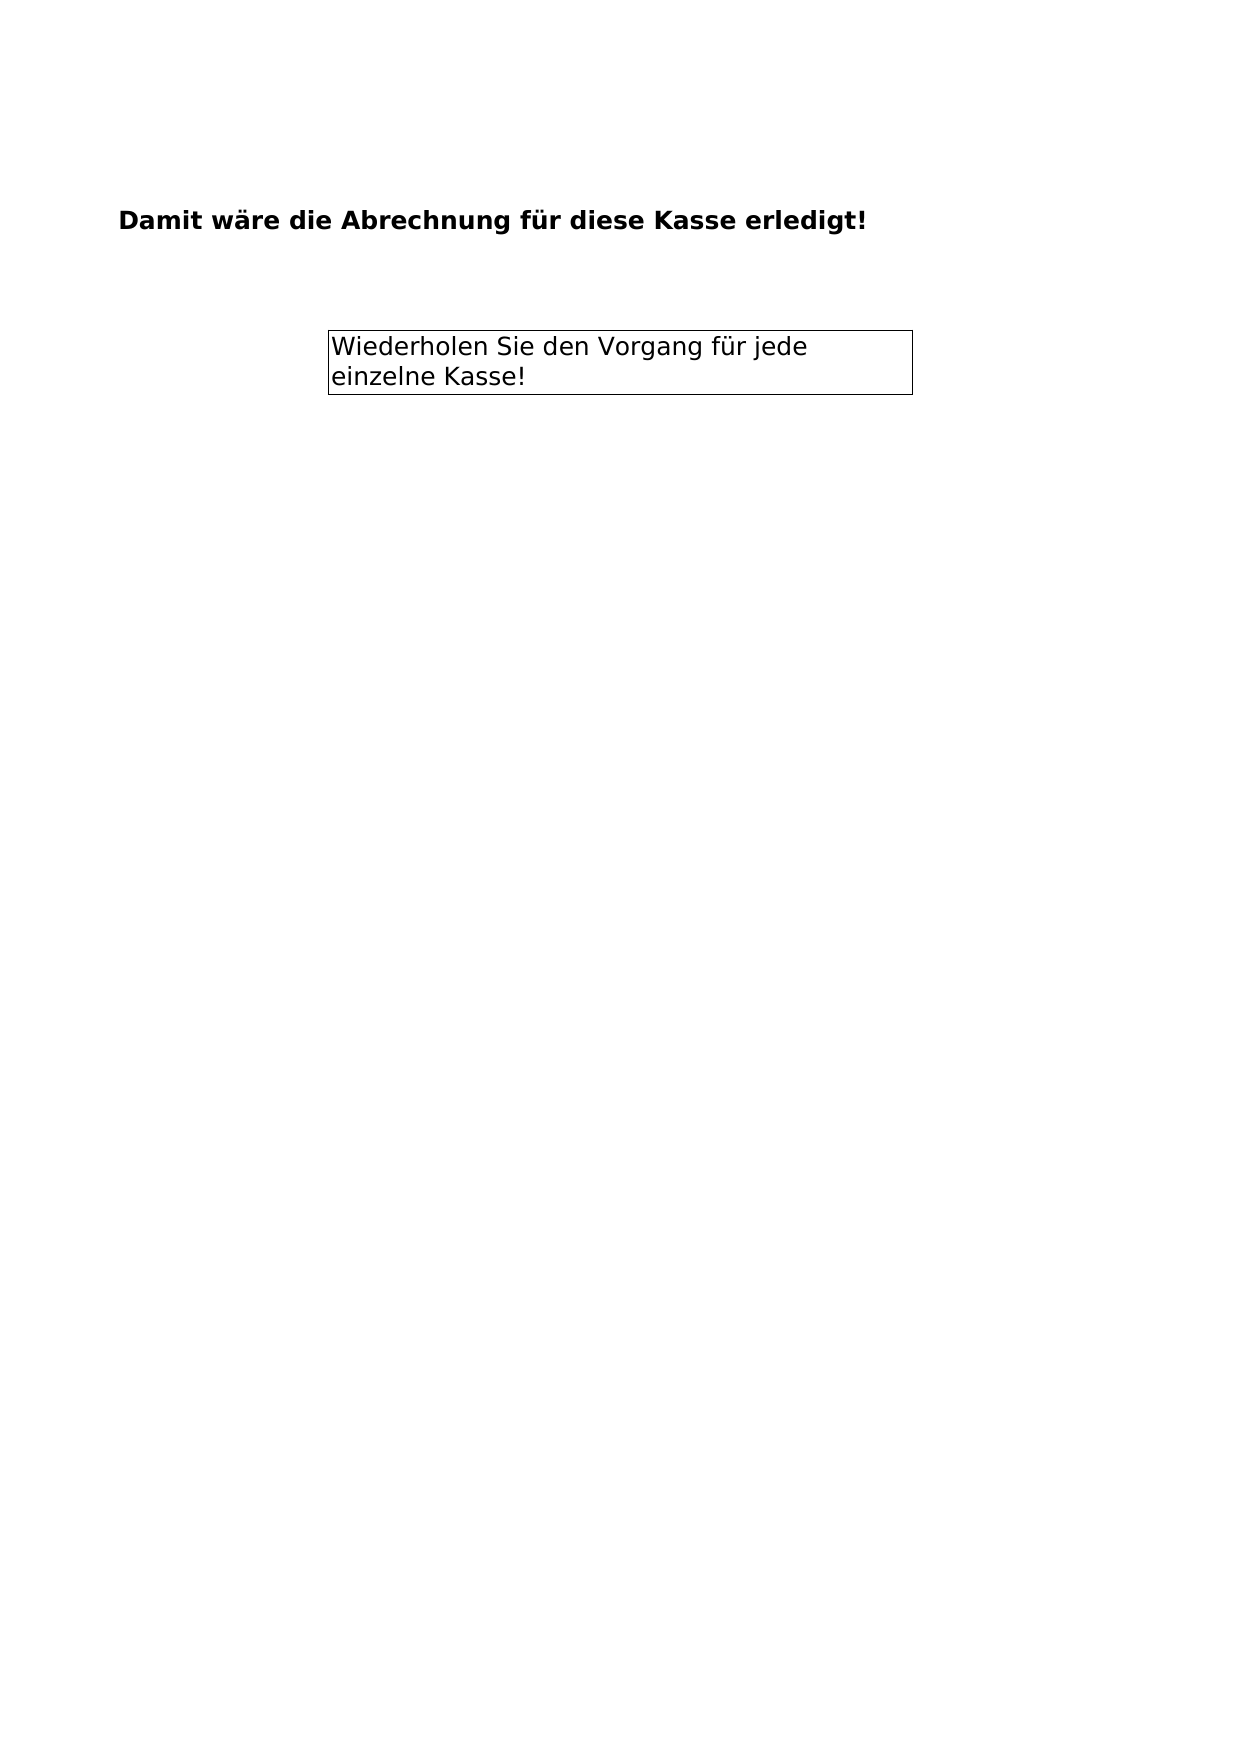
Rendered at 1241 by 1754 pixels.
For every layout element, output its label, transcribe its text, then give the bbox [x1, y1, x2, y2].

text Damit wäre die Abrechnung für diese Kasse erledigt! [118, 206, 1122, 293]
list [177, 118, 1122, 176]
table_header Wiederholen Sie den Vorgang für jede einzelne Kasse! [329, 331, 912, 394]
